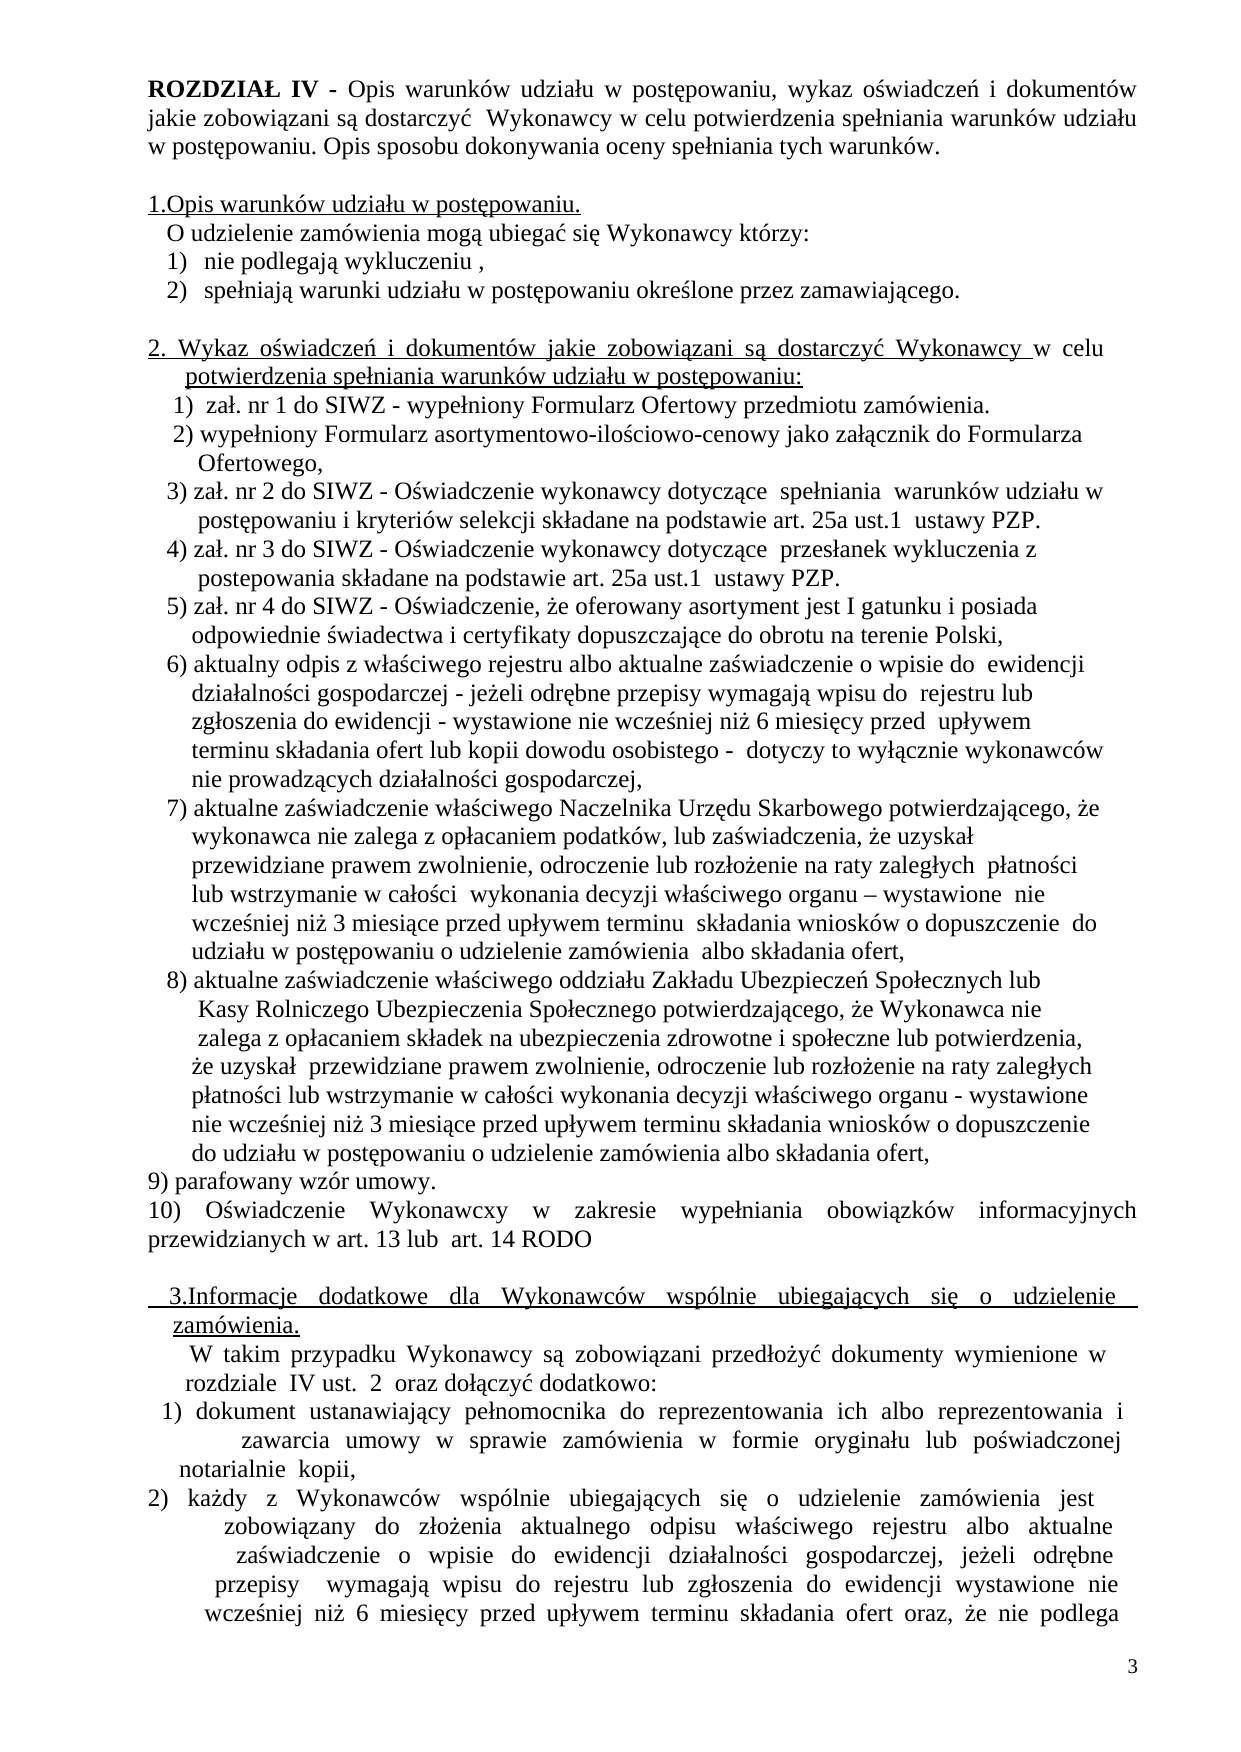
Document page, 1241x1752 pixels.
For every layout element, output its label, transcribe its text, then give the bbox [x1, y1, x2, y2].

text 2. Wykaz oświadczeń i dokumentów jakie zobowiązani są dostarczyć Wykonawcy w celu potwierdzenia spełniania warunków udziału w postępowaniu: [148, 333, 1138, 390]
list nie podlegają wykluczeniu , [166, 246, 1138, 275]
text W takim przypadku Wykonawcy są zobowiązani przedłożyć dokumenty wymienione w rozdziale IV ust. 2 oraz dołączyć dodatkowo: [148, 1339, 1138, 1396]
text zalega z opłacaniem składek na ubezpieczenia zdrowotne i społeczne lub potwierdzenia, [148, 1023, 1138, 1051]
text 5) zał. nr 4 do SIWZ - Oświadczenie, że oferowany asortyment jest I gatunku i posiada [148, 591, 1138, 620]
text 2) wypełniony Formularz asortymentowo-ilościowo-cenowy jako załącznik do Formularza [148, 419, 1138, 448]
text lub wstrzymanie w całości wykonania decyzji właściwego organu – wystawione nie [148, 879, 1138, 908]
text udziału w postępowaniu o udzielenie zamówienia albo składania ofert, [148, 936, 1138, 965]
text 1) dokument ustanawiający pełnomocnika do reprezentowania ich albo reprezentowania i zawarcia umowy w sprawie zamówienia w formie oryginału lub poświadczonej notarialnie kopii, [148, 1396, 1138, 1483]
text 6) aktualny odpis z właściwego rejestru albo aktualne zaświadczenie o wpisie do ewidencji [148, 649, 1138, 678]
text 10) Oświadczenie Wykonawcxy w zakresie wypełniania obowiązków informacyjnych przewidzianych w art. 13 lub art. 14 RODO [148, 1195, 1138, 1253]
text Ofertowego, [148, 448, 1138, 476]
text 9) parafowany wzór umowy. [148, 1166, 1138, 1195]
text Kasy Rolniczego Ubezpieczenia Społecznego potwierdzającego, że Wykonawca nie [148, 994, 1138, 1023]
text płatności lub wstrzymanie w całości wykonania decyzji właściwego organu - wystawione [148, 1080, 1138, 1109]
text że uzyskał przewidziane prawem zwolnienie, odroczenie lub rozłożenie na raty zaległych [148, 1051, 1138, 1080]
text 8) aktualne zaświadczenie właściwego oddziału Zakładu Ubezpieczeń Społecznych lub [148, 965, 1138, 994]
text nie prowadzących działalności gospodarczej, [148, 764, 1138, 793]
text 1.Opis warunków udziału w postępowaniu. [148, 189, 1138, 218]
text 2) każdy z Wykonawców wspólnie ubiegających się o udzielenie zamówienia jest zobowiązany do złożenia aktualnego odpisu właściwego rejestru albo aktualne zaświadczenie o wpisie do ewidencji działalności gospodarczej, jeżeli odrębne przepisy wymagają wpisu do rejestru lub zgłoszenia do ewidencji wystawione nie wcześniej niż 6 miesięcy przed upływem terminu składania ofert oraz, że nie podlega [148, 1483, 1133, 1626]
text 7) aktualne zaświadczenie właściwego Naczelnika Urzędu Skarbowego potwierdzającego, że [148, 793, 1138, 821]
text wcześniej niż 3 miesiące przed upływem terminu składania wniosków o dopuszczenie do [148, 908, 1138, 936]
text zgłoszenia do ewidencji - wystawione nie wcześniej niż 6 miesięcy przed upływem [148, 706, 1138, 735]
text ROZDZIAŁ IV - Opis warunków udziału w postępowaniu, wykaz oświadczeń i dokumentów jakie zobowiązani są dostarczyć Wykonawcy w celu potwierdzenia spełniania warunków udziału w postępowaniu. Opis sposobu dokonywania oceny spełniania tych warunków. [148, 74, 1138, 160]
text 4) zał. nr 3 do SIWZ - Oświadczenie wykonawcy dotyczące przesłanek wykluczenia z [148, 534, 1138, 563]
list spełniają warunki udziału w postępowaniu określone przez zamawiającego. [166, 275, 1138, 304]
text 1) zał. nr 1 do SIWZ - wypełniony Formularz Ofertowy przedmiotu zamówienia. [148, 390, 1138, 419]
text postepowania składane na podstawie art. 25a ust.1 ustawy PZP. [148, 563, 1138, 591]
text do udziału w postępowaniu o udzielenie zamówienia albo składania ofert, [148, 1138, 1138, 1166]
text O udzielenie zamówienia mogą ubiegać się Wykonawcy którzy: [148, 218, 1138, 246]
text 3.Informacje dodatkowe dla Wykonawców wspólnie ubiegających się o udzielenie [148, 1281, 1138, 1306]
text 3) zał. nr 2 do SIWZ - Oświadczenie wykonawcy dotyczące spełniania warunków udziału w [148, 476, 1138, 505]
text odpowiednie świadectwa i certyfikaty dopuszczające do obrotu na terenie Polski, [148, 620, 1138, 649]
text wykonawca nie zalega z opłacaniem podatków, lub zaświadczenia, że uzyskał [148, 821, 1138, 850]
text zamówienia. [148, 1308, 1138, 1339]
text działalności gospodarczej - jeżeli odrębne przepisy wymagają wpisu do rejestru lub [148, 678, 1138, 706]
text postępowaniu i kryteriów selekcji składane na podstawie art. 25a ust.1 ustawy PZP. [148, 505, 1138, 534]
text nie wcześniej niż 3 miesiące przed upływem terminu składania wniosków o dopuszczenie [148, 1109, 1138, 1138]
text terminu składania ofert lub kopii dowodu osobistego - dotyczy to wyłącznie wykonawców [148, 735, 1138, 764]
text przewidziane prawem zwolnienie, odroczenie lub rozłożenie na raty zaległych płatności [148, 850, 1138, 879]
